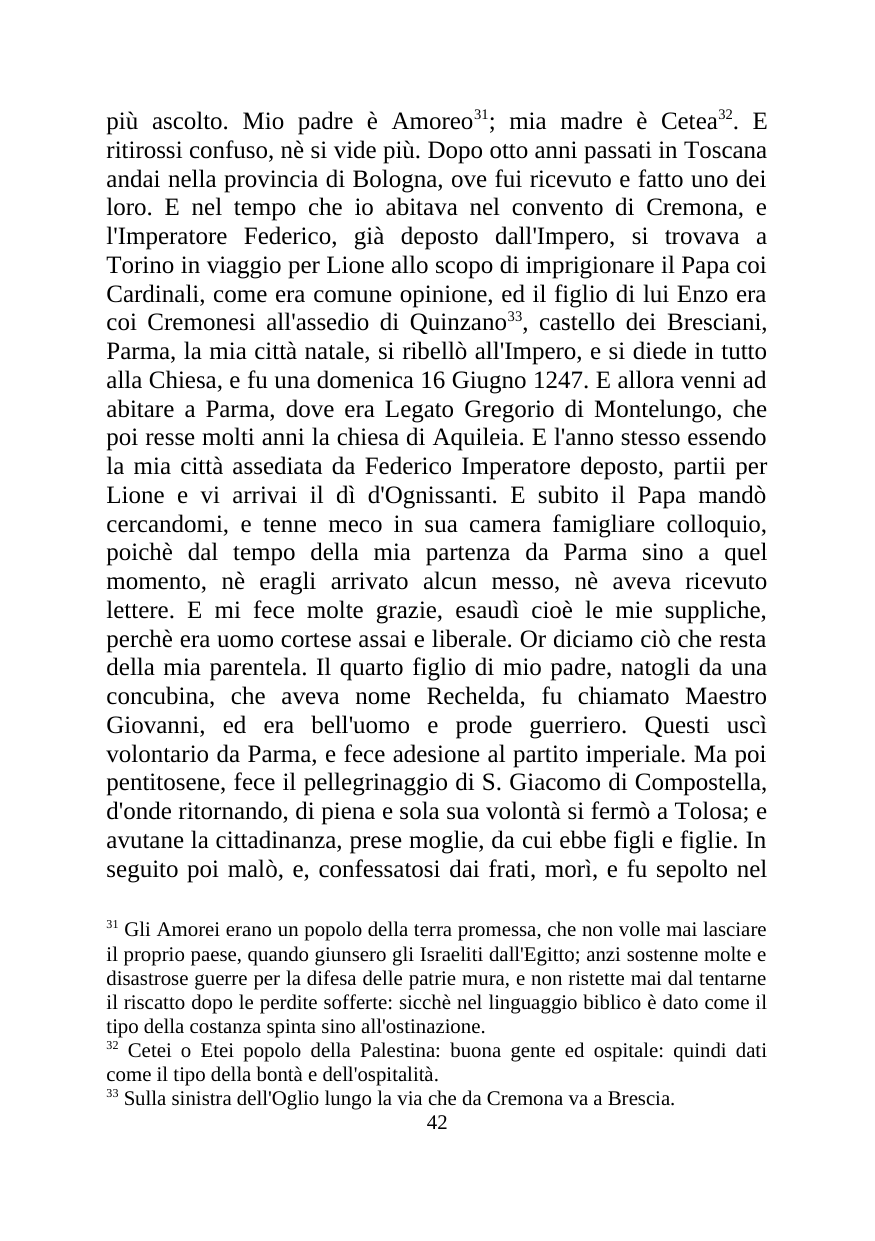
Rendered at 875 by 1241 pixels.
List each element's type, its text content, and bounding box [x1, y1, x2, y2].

text più ascolto. Mio padre è Amoreo; mia madre è Cetea. E ritirossi confuso, nè si vide più. Dopo otto anni passati in Toscana andai nella provincia di Bologna, ove fui ricevuto e fatto uno dei loro. E nel tempo che io abitava nel convento di Cremona, e l'Imperatore Federico, già deposto dall'Impero, si trovava a Torino in viaggio per Lione allo scopo di imprigionare il Papa coi Cardinali, come era comune opinione, ed il figlio di lui Enzo era coi Cremonesi all'assedio di Quinzano, castello dei Bresciani, Parma, la mia città natale, si ribellò all'Impero, e si diede in tutto alla Chiesa, e fu una domenica 16 Giugno 1247. E allora venni ad abitare a Parma, dove era Legato Gregorio di Montelungo, che poi resse molti anni la chiesa di Aquileia. E l'anno stesso essendo la mia città assediata da Federico Imperatore deposto, partii per Lione e vi arrivai il dì d'Ognissanti. E subito il Papa mandò cercandomi, e tenne meco in sua camera famigliare colloquio, poichè dal tempo della mia partenza da Parma sino a quel momento, nè eragli arrivato alcun messo, nè aveva ricevuto lettere. E mi fece molte grazie, esaudì cioè le mie suppliche, perchè era uomo cortese assai e liberale. Or diciamo ciò che resta della mia parentela. Il quarto figlio di mio padre, natogli da una concubina, che aveva nome Rechelda, fu chiamato Maestro Giovanni, ed era bell'uomo e prode guerriero. Questi uscì volontario da Parma, e fece adesione al partito imperiale. Ma poi pentitosene, fece il pellegrinaggio di S. Giacomo di Compostella, d'onde ritornando, di piena e sola sua volontà si fermò a Tolosa; e avutane la cittadinanza, prese moglie, da cui ebbe figli e figlie. In seguito poi malò, e, confessatosi dai frati, morì, e fu sepolto nel [106, 106, 768, 882]
text Gli Amorei erano un popolo della terra promessa, che non volle mai lasciare il proprio paese, quando giunsero gli Israeliti dall'Egitto; anzi sostenne molte e disastrose guerre per la difesa delle patrie mura, e non ristette mai dal tentarne il riscatto dopo le perdite sofferte: sicchè nel linguaggio biblico è dato come il tipo della costanza spinta sino all'ostinazione. [106, 917, 768, 1038]
text Sulla sinistra dell'Oglio lungo la via che da Cremona va a Brescia. [106, 1086, 768, 1110]
text Cetei o Etei popolo della Palestina: buona gente ed ospitale: quindi dati come il tipo della bontà e dell'ospitalità. [106, 1038, 768, 1086]
